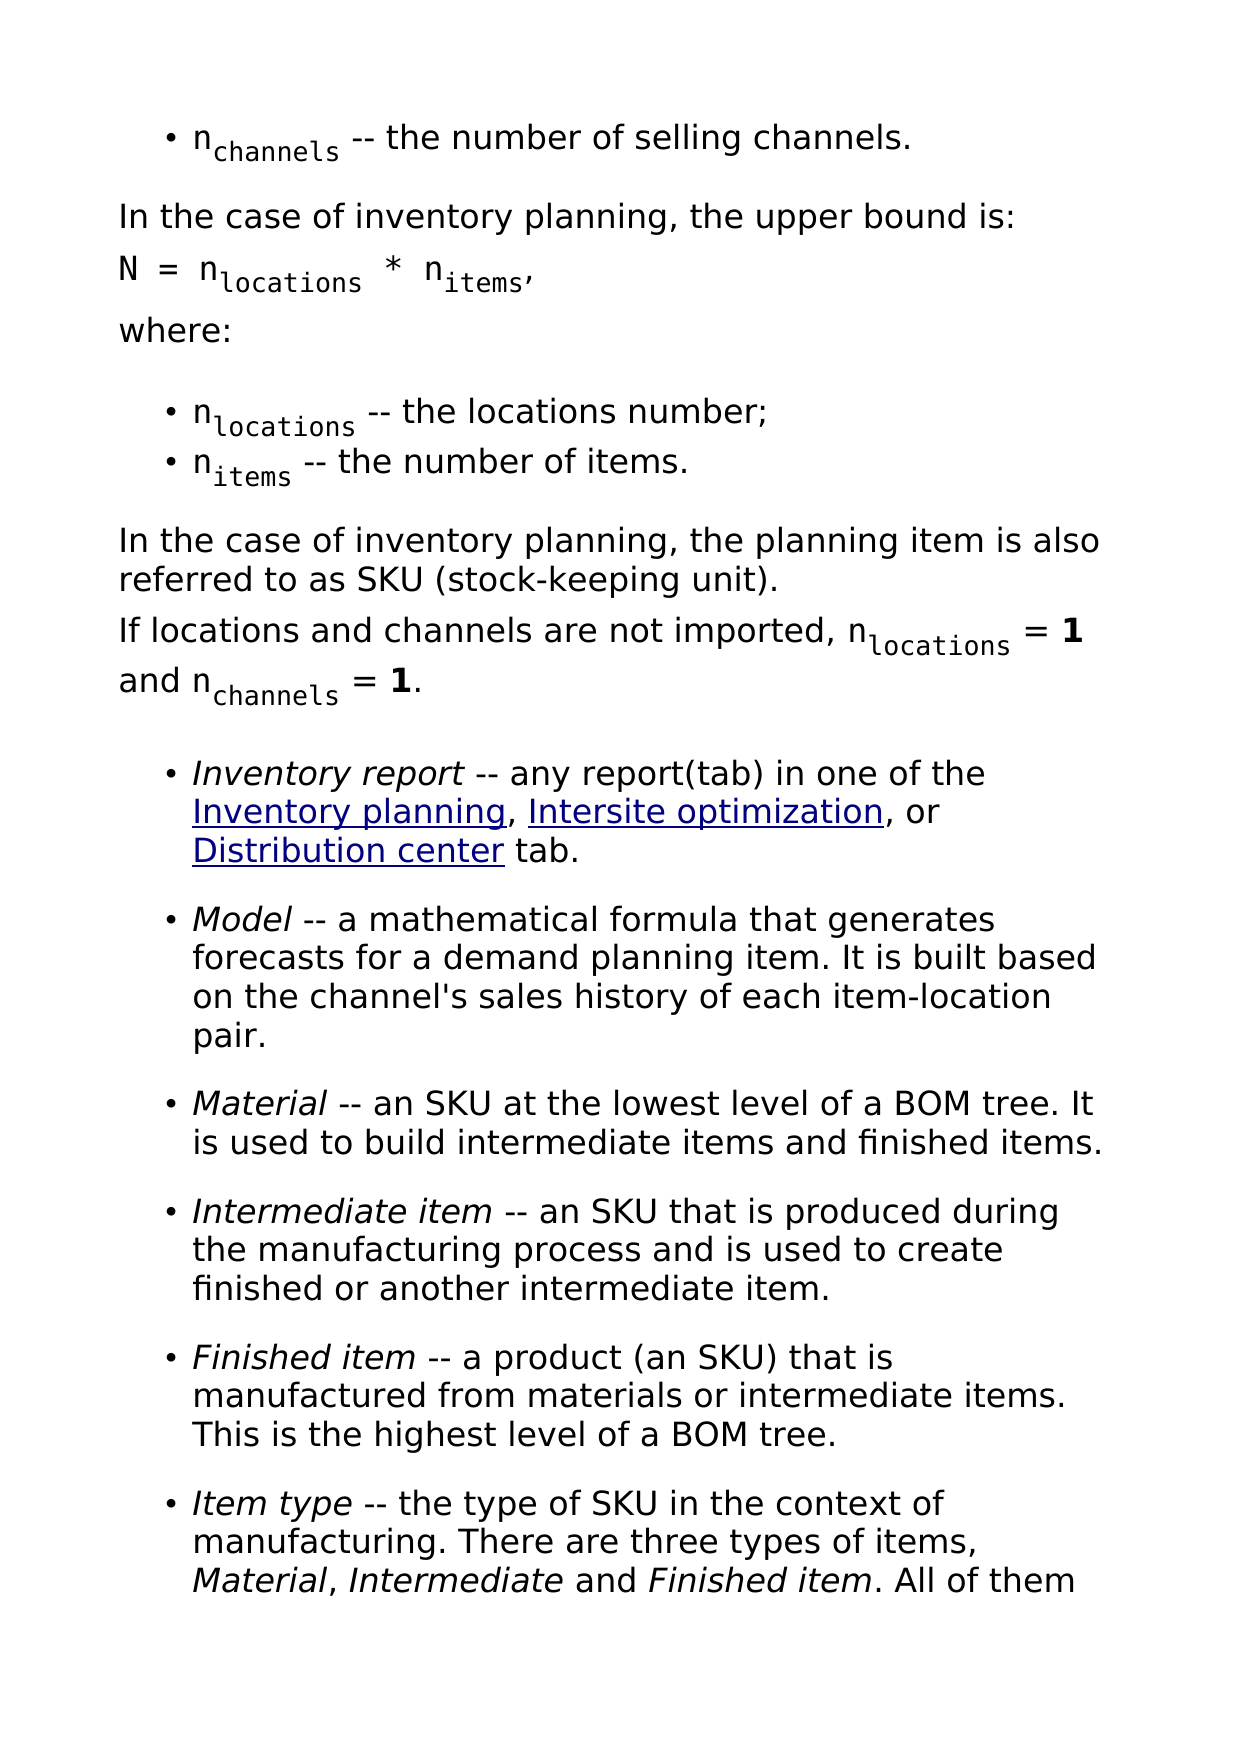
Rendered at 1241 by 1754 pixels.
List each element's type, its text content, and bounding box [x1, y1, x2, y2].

list nitems -- the number of items. [177, 442, 1122, 492]
list Model -- a mathematical formula that generates forecasts for a demand planning item. It is built based on the channel's sales history of each item-location pair. [177, 900, 1122, 1055]
list Inventory report -- any report(tab) in one of the Inventory planning, Intersite optimization, or Distribution center tab. [177, 754, 1122, 871]
text In the case of inventory planning, the planning item is also referred to as SKU (stock-keeping unit). [118, 522, 1122, 599]
text In the case of inventory planning, the upper bound is: [118, 198, 1122, 236]
text N = nlocations * nitems, [118, 249, 1122, 299]
list Intermediate item -- an SKU that is produced during the manufacturing process and is used to create finished or another intermediate item. [177, 1192, 1122, 1309]
list Material -- an SKU at the lowest level of a BOM tree. It is used to build intermediate items and finished items. [177, 1085, 1122, 1163]
list Finished item -- a product (an SKU) that is manufactured from materials or intermediate items. This is the highest level of a BOM tree. [177, 1338, 1122, 1455]
text If locations and channels are not imported, nlocations = 1 and nchannels = 1. [118, 612, 1122, 712]
list nlocations -- the locations number; [177, 392, 1122, 442]
list Item type -- the type of SKU in the context of manufacturing. There are three types of items, Material, Intermediate and Finished item. All of them [177, 1484, 1122, 1601]
text where: [118, 311, 1122, 350]
list nchannels -- the number of selling channels. [177, 118, 1122, 168]
